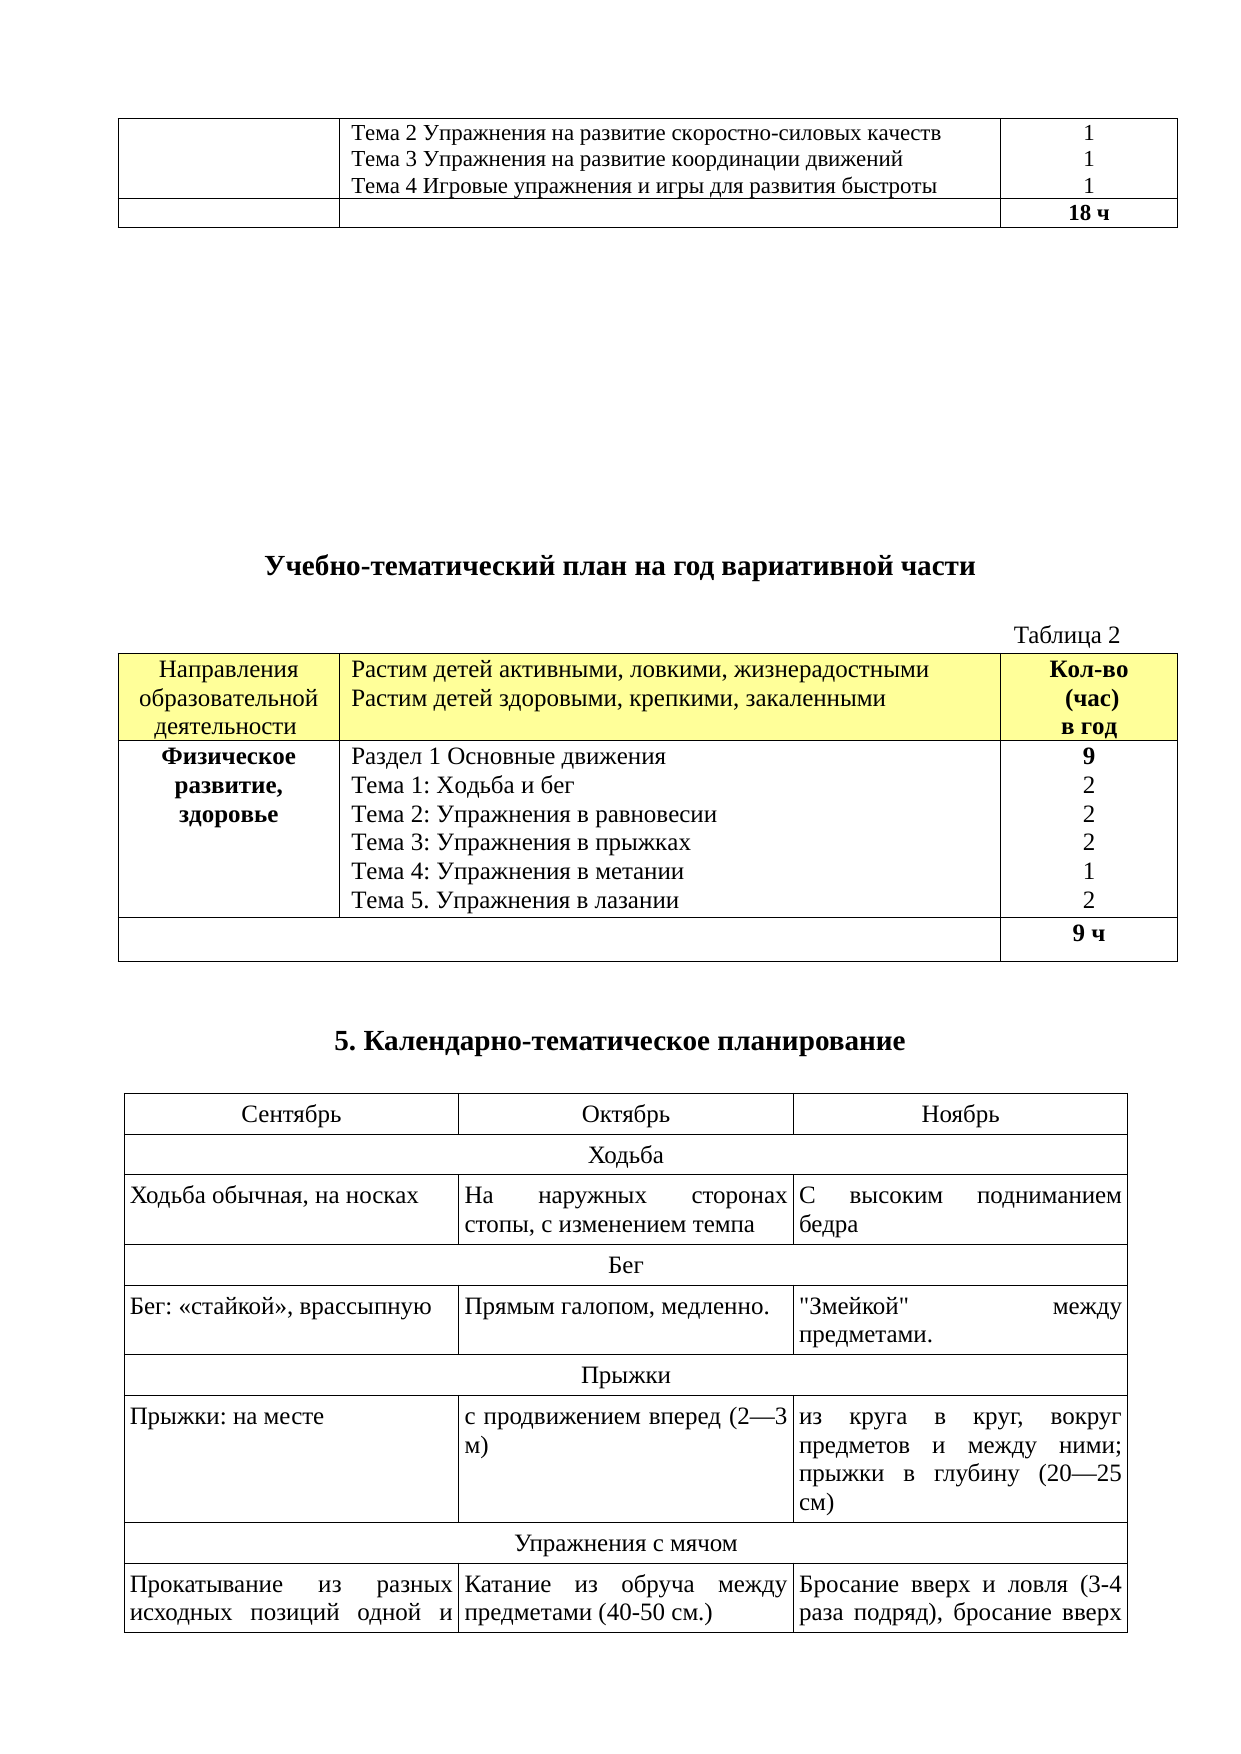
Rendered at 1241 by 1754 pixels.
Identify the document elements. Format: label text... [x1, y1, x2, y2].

table_cell из круга в круг, вокруг предметов и между ними; прыжки в глубину (20—25 см) [794, 1396, 1127, 1522]
table_cell 9 ч [1001, 918, 1177, 961]
table_cell Прямым галопом, медленно. [459, 1286, 793, 1354]
table_cell Катание из обруча между предметами (40-50 см.) [459, 1564, 793, 1632]
table_cell Бег: «стайкой», врассыпную [125, 1286, 458, 1354]
table_cell Физическое развитие, здоровье [119, 741, 339, 917]
text Таблица 2 [118, 620, 1122, 648]
table_cell С высоким подниманием бедра [794, 1175, 1127, 1244]
table_header Октябрь [459, 1094, 793, 1133]
table_cell 9 2 2 2 1 2 [1001, 741, 1177, 917]
table_cell 1 1 1 [1001, 119, 1177, 198]
table_cell Упражнения с мячом [125, 1523, 1127, 1562]
table_cell Прыжки [125, 1355, 1127, 1395]
table_cell "Змейкой" между предметами. [794, 1286, 1127, 1354]
table_cell [119, 119, 339, 198]
table_cell Бег [125, 1245, 1127, 1284]
table_cell Прокатывание из разных исходных позиций одной и [125, 1564, 458, 1632]
table_cell [119, 199, 339, 227]
table_cell Тема 2 Упражнения на развитие скоростно-силовых качеств Тема 3 Упражнения на развитие координации движений Тема 4 Игровые упражнения и игры для развития быстроты [340, 119, 1000, 198]
table_cell Бросание вверх и ловля (3-4 раза подряд), бросание вверх [794, 1564, 1127, 1632]
table_cell Прыжки: на месте [125, 1396, 458, 1522]
table_header Кол-во (час) в год [1001, 654, 1177, 740]
table_cell На наружных сторонах стопы, с изменением темпа [459, 1175, 793, 1244]
table_cell [340, 199, 1000, 227]
text Учебно-тематический план на год вариативной части [118, 548, 1122, 582]
table_cell 18 ч [1001, 199, 1177, 227]
table_cell Ходьба обычная, на носках [125, 1175, 458, 1244]
table_header Ноябрь [794, 1094, 1127, 1133]
table_header Сентябрь [125, 1094, 458, 1133]
table_cell Ходьба [125, 1135, 1127, 1174]
text 5. Календарно-тематическое планирование [118, 1025, 1122, 1057]
table_header Растим детей активными, ловкими, жизнерадостными Растим детей здоровыми, крепкими, закаленными [340, 654, 1000, 740]
table_cell с продвижением вперед (2—3 м) [459, 1396, 793, 1522]
table_cell Раздел 1 Основные движения Тема 1: Ходьба и бег Тема 2: Упражнения в равновесии Тема 3: Упражнения в прыжках Тема 4: Упражнения в метании Тема 5. Упражнения в лазании [340, 741, 1000, 917]
table_cell [119, 918, 1000, 961]
table_header Направления образовательной деятельности [119, 654, 339, 740]
